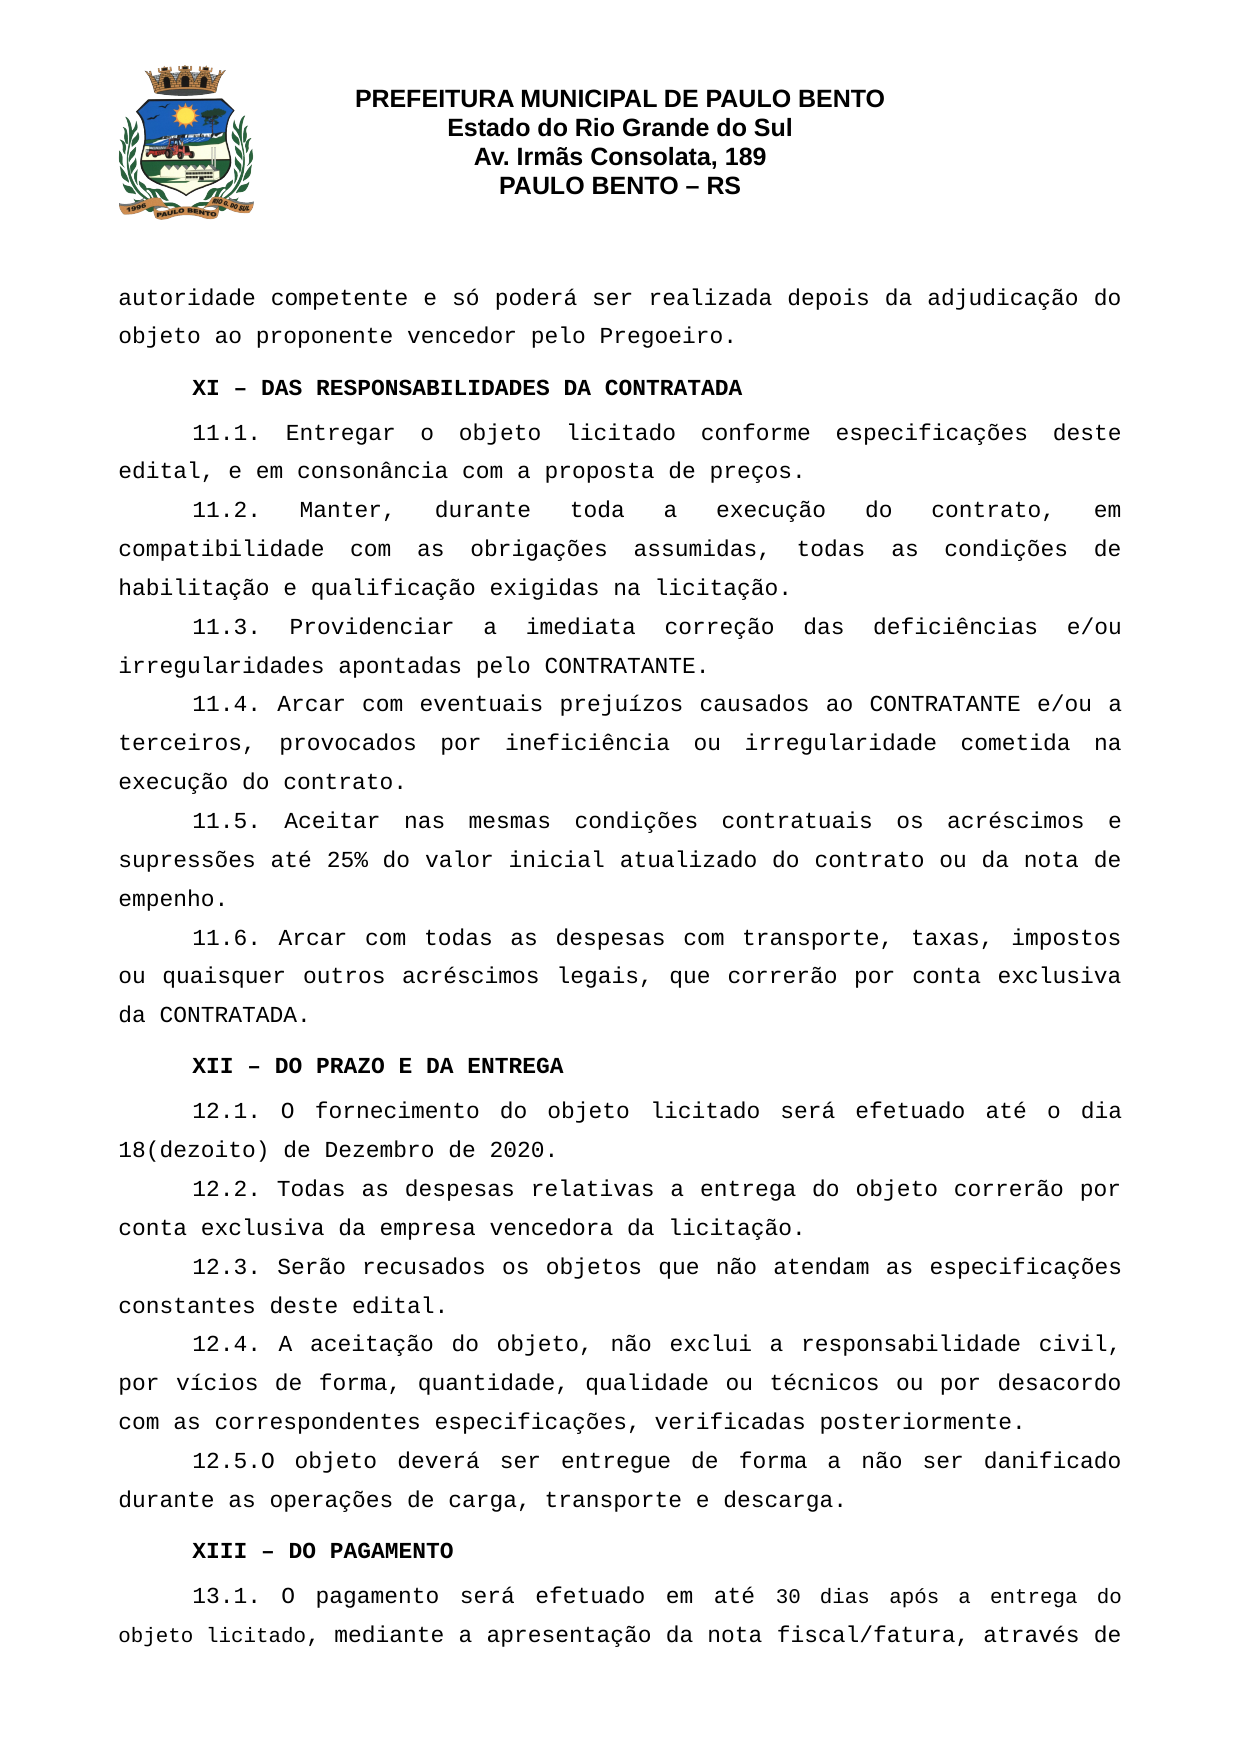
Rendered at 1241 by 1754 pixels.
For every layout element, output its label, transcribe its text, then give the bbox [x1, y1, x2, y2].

text 11.2. Manter, durante toda a execução do contrato, em compatibilidade com as obrigações assumidas, todas as condições de habilitação e qualificação exigidas na licitação. [118, 498, 1122, 602]
text 11.4. Arcar com eventuais prejuízos causados ao CONTRATANTE e/ou a terceiros, provocados por ineficiência ou irregularidade cometida na execução do contrato. [118, 693, 1122, 796]
text 12.4. A aceitação do objeto, não exclui a responsabilidade civil, por vícios de forma, quantidade, qualidade ou técnicos ou por desacordo com as correspondentes especificações, verificadas posteriormente. [118, 1333, 1122, 1436]
text 12.5.O objeto deverá ser entregue de forma a não ser danificado durante as operações de carga, transporte e descarga. [118, 1449, 1122, 1514]
text 11.1. Entregar o objeto licitado conforme especificações deste edital, e em consonância com a proposta de preços. [118, 421, 1122, 486]
text 12.1. O fornecimento do objeto licitado será efetuado até o dia 18(dezoito) de Dezembro de 2020. [118, 1100, 1122, 1164]
text XIII – DO PAGAMENTO [118, 1539, 1122, 1565]
text 11.3. Providenciar a imediata correção das deficiências e/ou irregularidades apontadas pelo CONTRATANTE. [118, 615, 1122, 680]
text XII – DO PRAZO E DA ENTREGA [118, 1055, 1122, 1081]
text autoridade competente e só poderá ser realizada depois da adjudicação do objeto ao proponente vencedor pelo Pregoeiro. [118, 286, 1122, 351]
text 13.1. O pagamento será efetuado em até 30 dias após a entrega do objeto licitado, mediante a apresentação da nota fiscal/fatura, através de [118, 1584, 1122, 1649]
text XI – DAS RESPONSABILIDADES DA CONTRATADA [118, 376, 1122, 402]
text 12.2. Todas as despesas relativas a entrega do objeto correrão por conta exclusiva da empresa vencedora da licitação. [118, 1177, 1122, 1242]
text 11.5. Aceitar nas mesmas condições contratuais os acréscimos e supressões até 25% do valor inicial atualizado do contrato ou da nota de empenho. [118, 809, 1122, 913]
text 11.6. Arcar com todas as despesas com transporte, taxas, impostos ou quaisquer outros acréscimos legais, que correrão por conta exclusiva da CONTRATADA. [118, 926, 1122, 1029]
text 12.3. Serão recusados os objetos que não atendam as especificações constantes deste edital. [118, 1255, 1122, 1320]
